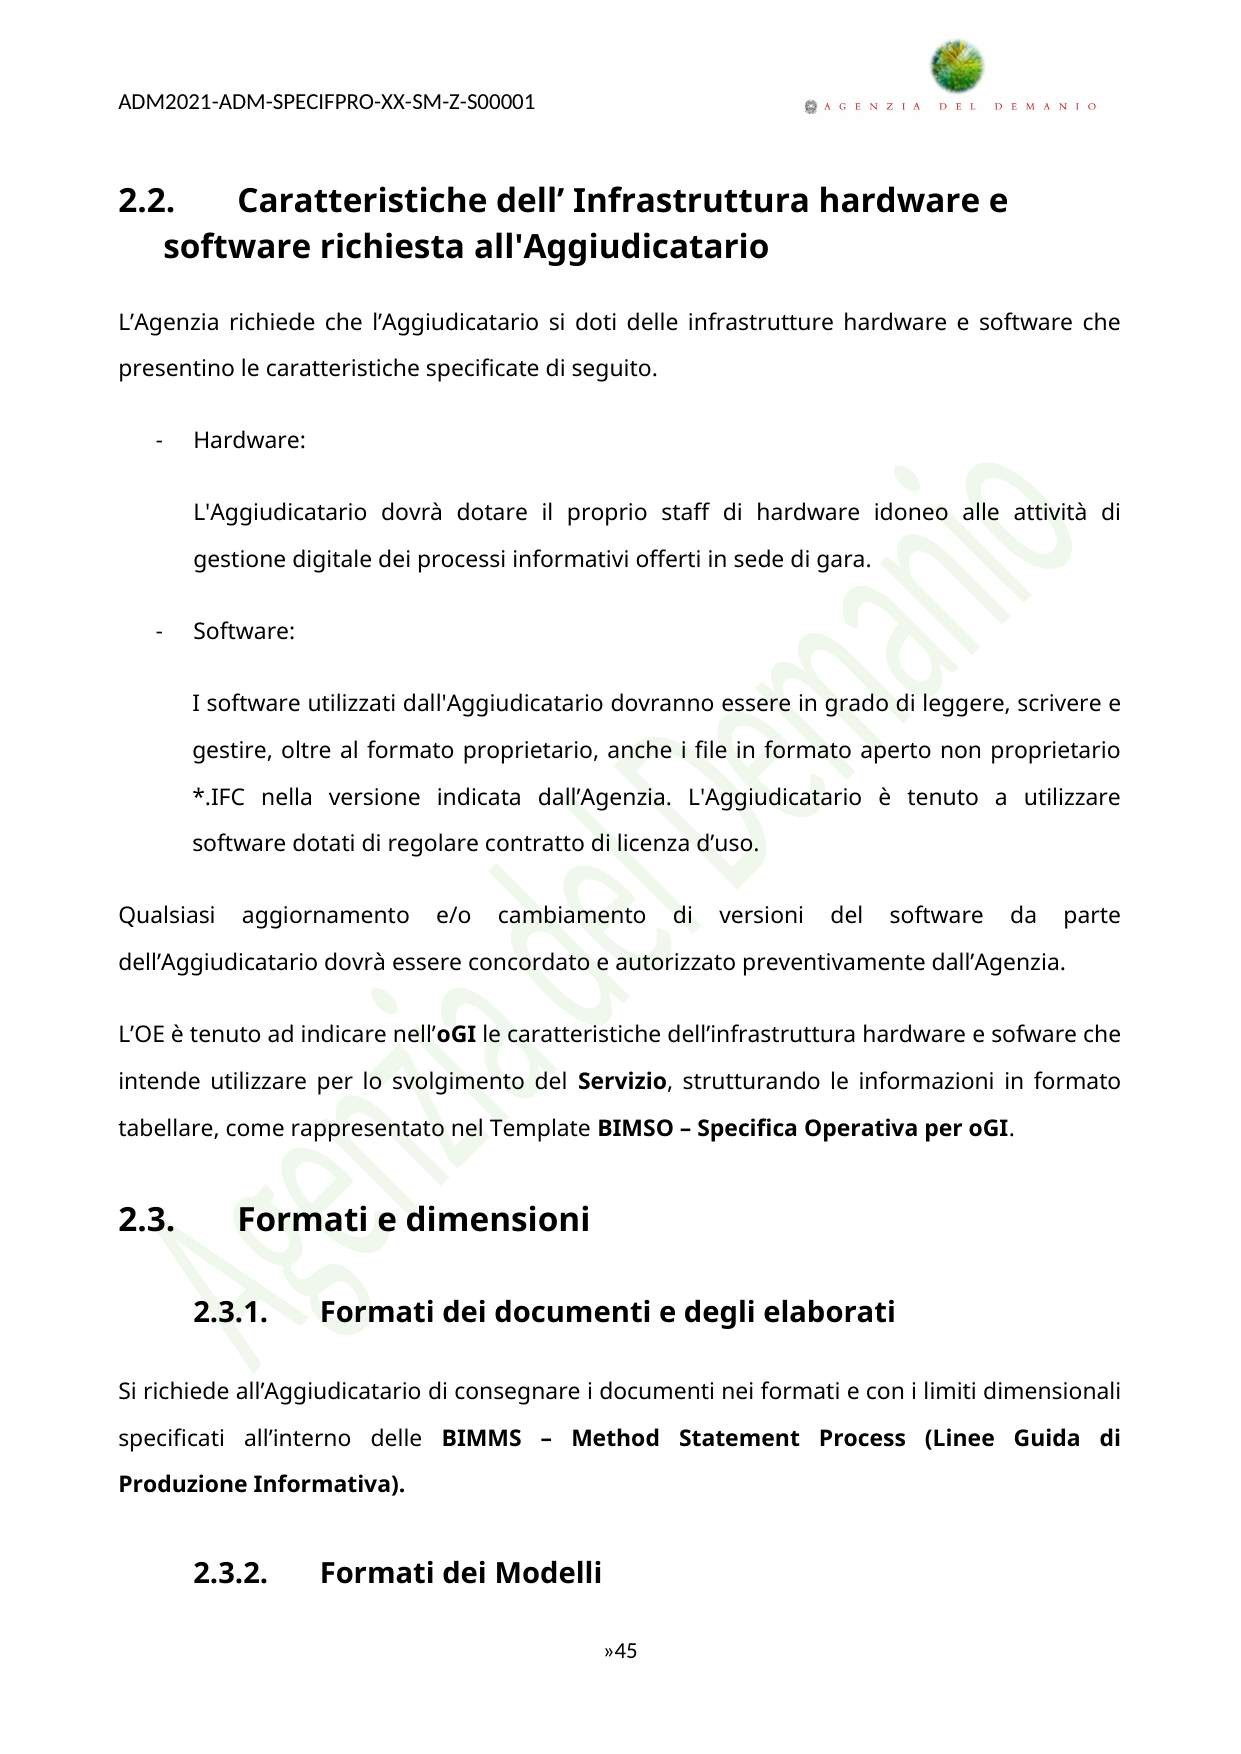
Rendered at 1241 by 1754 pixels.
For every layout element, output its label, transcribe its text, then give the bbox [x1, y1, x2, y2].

text L’Agenzia richiede che l’Aggiudicatario si doti delle infrastrutture hardware e software che presentino le caratteristiche specificate di seguito. [118, 306, 1122, 384]
list [950, 615, 1122, 646]
list Hardware: [156, 424, 1122, 456]
list Formati e dimensioni [248, 1211, 289, 1242]
list [908, 615, 961, 646]
text Si richiede all’Aggiudicatario di consegnare i documenti nei formati e con i limiti dimensionali specificati all’interno delle BIMMS – Method Statement Process (Linee Guida di Produzione Informativa). [118, 1375, 1122, 1500]
list Formati dei Modelli [193, 1553, 1122, 1592]
list Software: [156, 615, 898, 646]
list Formati dei documenti e degli elaborati [193, 1292, 223, 1331]
list Formati e dimensioni [322, 1196, 1122, 1242]
list Formati e dimensioni [298, 1217, 335, 1242]
list Formati dei documenti e degli elaborati [318, 1292, 358, 1320]
text Qualsiasi aggiornamento e/o cambiamento di versioni del software da parte dell’Aggiudicatario dovrà essere concordato e autorizzato preventivamente dall’Agenzia. [118, 899, 529, 977]
text L'Aggiudicatario dovrà dotare il proprio staff di hardware idoneo alle attività di gestione digitale dei processi informativi offerti in sede di gara. [193, 496, 1122, 574]
list Formati e dimensioni [271, 1196, 302, 1223]
list Formati dei documenti e degli elaborati [363, 1292, 1122, 1331]
text I software utilizzati dall'Aggiudicatario dovranno essere in grado di leggere, scrivere e gestire, oltre al formato proprietario, anche i file in formato aperto non proprietario *.IFC nella versione indicata dall’Agenzia. L'Aggiudicatario è tenuto a utilizzare software dotati di regolare contratto di licenza d’uso. [192, 687, 1122, 859]
list Formati dei documenti e degli elaborati [236, 1292, 330, 1331]
list Formati e dimensioni [118, 1196, 247, 1242]
text L’OE è tenuto ad indicare nell’oGI le caratteristiche dell’infrastruttura hardware e sofware che intende utilizzare per lo svolgimento del Servizio, strutturando le informazioni in formato tabellare, come rappresentato nel Template BIMSO – Specifica Operativa per oGI. [118, 1018, 1122, 1143]
list Caratteristiche dell’ Infrastruttura hardware e software richiesta all'Aggiudicatario [118, 177, 1122, 268]
text Qualsiasi aggiornamento e/o cambiamento di versioni del software da parte dell’Aggiudicatario dovrà essere concordato e autorizzato preventivamente dall’Agenzia. [534, 899, 1122, 977]
